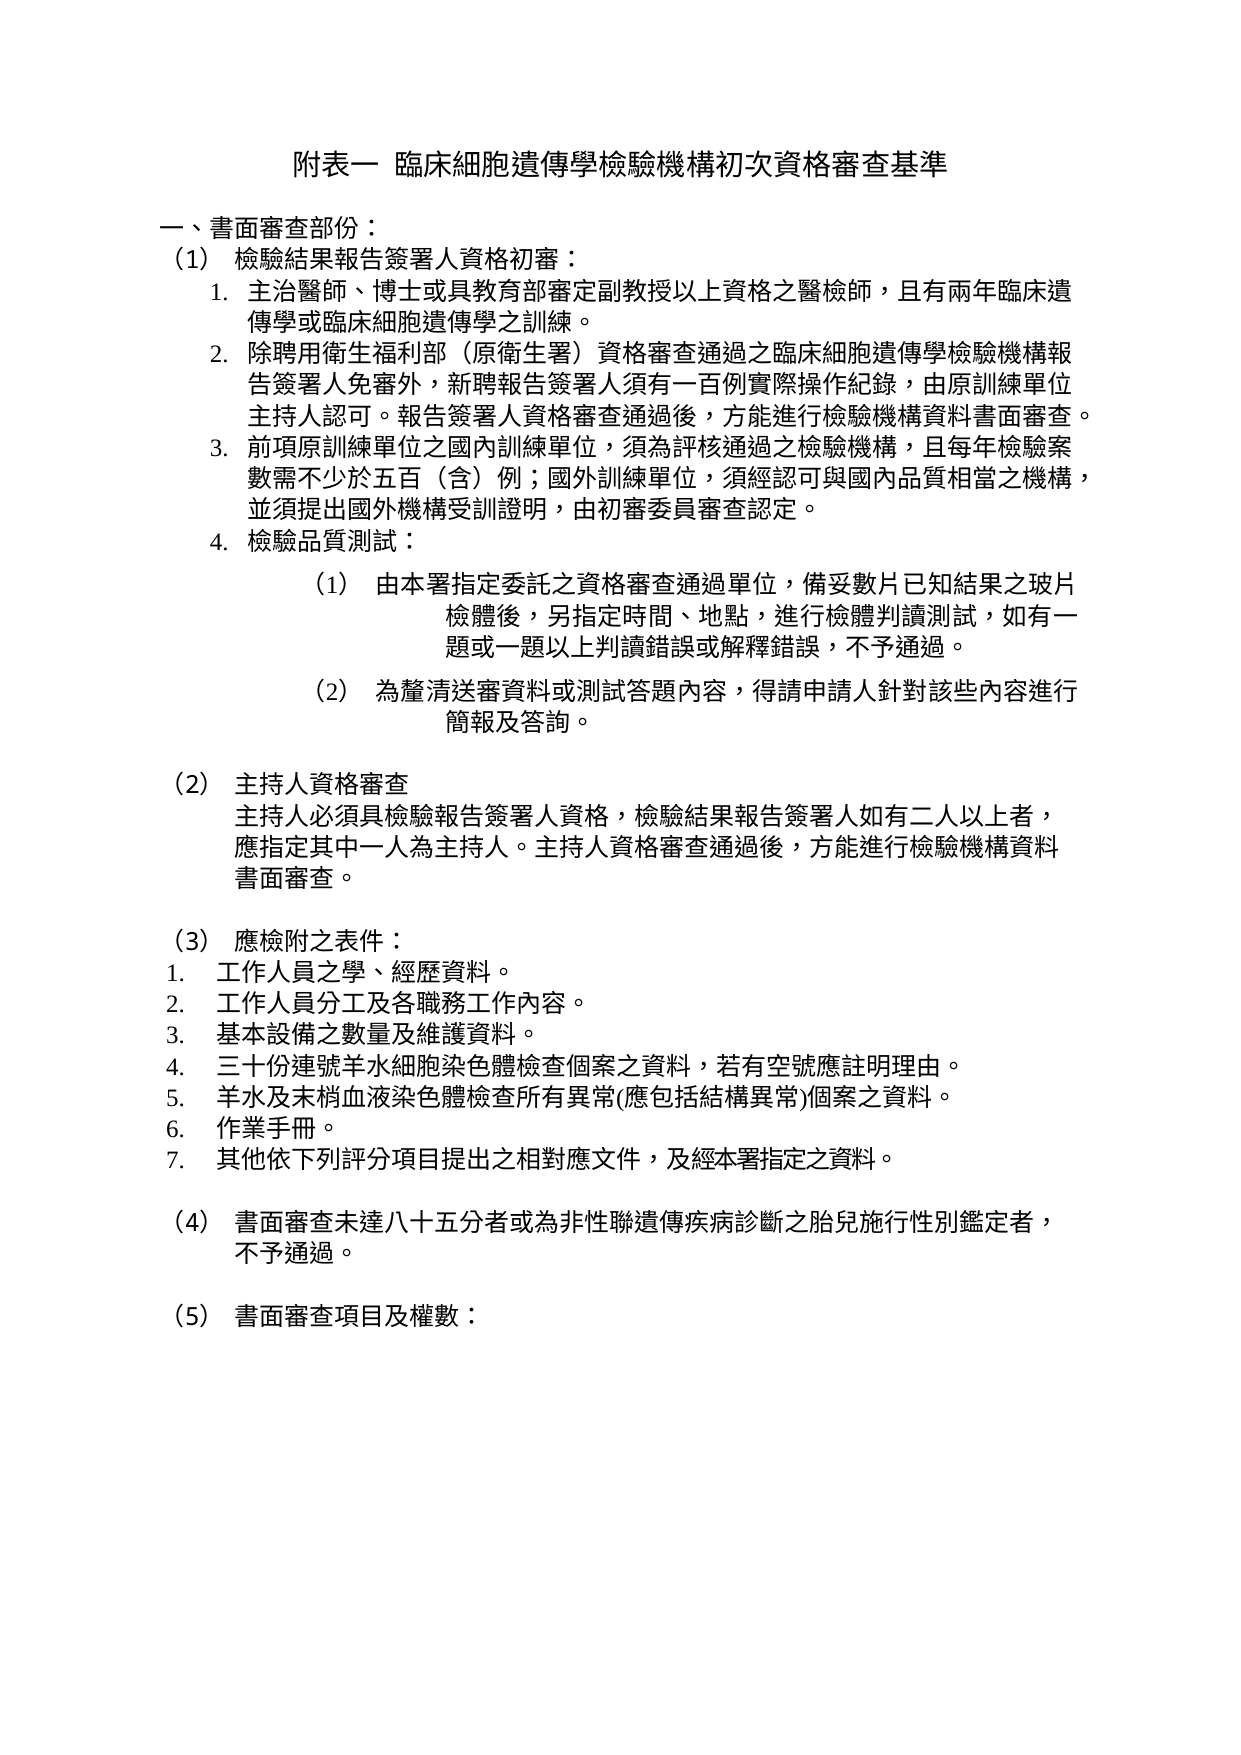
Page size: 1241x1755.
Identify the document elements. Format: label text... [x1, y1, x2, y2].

list 為釐清送審資料或測試答題內容，得請申請人針對該些內容進行簡報及答詢。 [301, 675, 1078, 737]
list 工作人員之學、經歷資料。 [166, 956, 1081, 987]
list 前項原訓練單位之國內訓練單位，須為評核通過之檢驗機構，且每年檢驗案數需不少於五百（含）例；國外訓練單位，須經認可與國內品質相當之機構，並須提出國外機構受訓證明，由初審委員審查認定。 [209, 431, 1081, 525]
list 主持人資格審查 [159, 769, 1081, 800]
list 作業手冊。 [166, 1112, 1081, 1144]
list 書面審查項目及權數： [159, 1300, 1081, 1331]
list 書面審查未達八十五分者或為非性聯遺傳疾病診斷之胎兒施行性別鑑定者，不予通過。 [159, 1206, 1081, 1269]
list 工作人員分工及各職務工作內容。 [166, 987, 1081, 1019]
list 三十份連號羊水細胞染色體檢查個案之資料，若有空號應註明理由。 [166, 1050, 1081, 1081]
text 主持人必須具檢驗報告簽署人資格，檢驗結果報告簽署人如有二人以上者，應指定其中一人為主持人。主持人資格審查通過後，方能進行檢驗機構資料書面審查。 [234, 800, 1081, 894]
list 除聘用衛生福利部（原衛生署）資格審查通過之臨床細胞遺傳學檢驗機構報告簽署人免審外，新聘報告簽署人須有一百例實際操作紀錄，由原訓練單位主持人認可。報告簽署人資格審查通過後，方能進行檢驗機構資料書面審查。 [209, 337, 1081, 431]
list 應檢附之表件： [159, 925, 1081, 956]
list 羊水及末梢血液染色體檢查所有異常(應包括結構異常)個案之資料。 [166, 1081, 1081, 1112]
list 檢驗結果報告簽署人資格初審： [159, 244, 1081, 275]
text 附表一 臨床細胞遺傳學檢驗機構初次資格審查基準 [159, 150, 1081, 181]
text 一、書面審查部份： [159, 212, 1081, 244]
list 主治醫師、博士或具教育部審定副教授以上資格之醫檢師，且有兩年臨床遺傳學或臨床細胞遺傳學之訓練。 [209, 275, 1081, 337]
list 基本設備之數量及維護資料。 [166, 1019, 1081, 1050]
list 其他依下列評分項目提出之相對應文件，及經本署指定之資料。 [166, 1144, 1081, 1175]
list 由本署指定委託之資格審查通過單位，備妥數片已知結果之玻片檢體後，另指定時間、地點，進行檢體判讀測試，如有一題或一題以上判讀錯誤或解釋錯誤，不予通過。 [301, 569, 1078, 662]
list 檢驗品質測試： [209, 525, 1081, 556]
